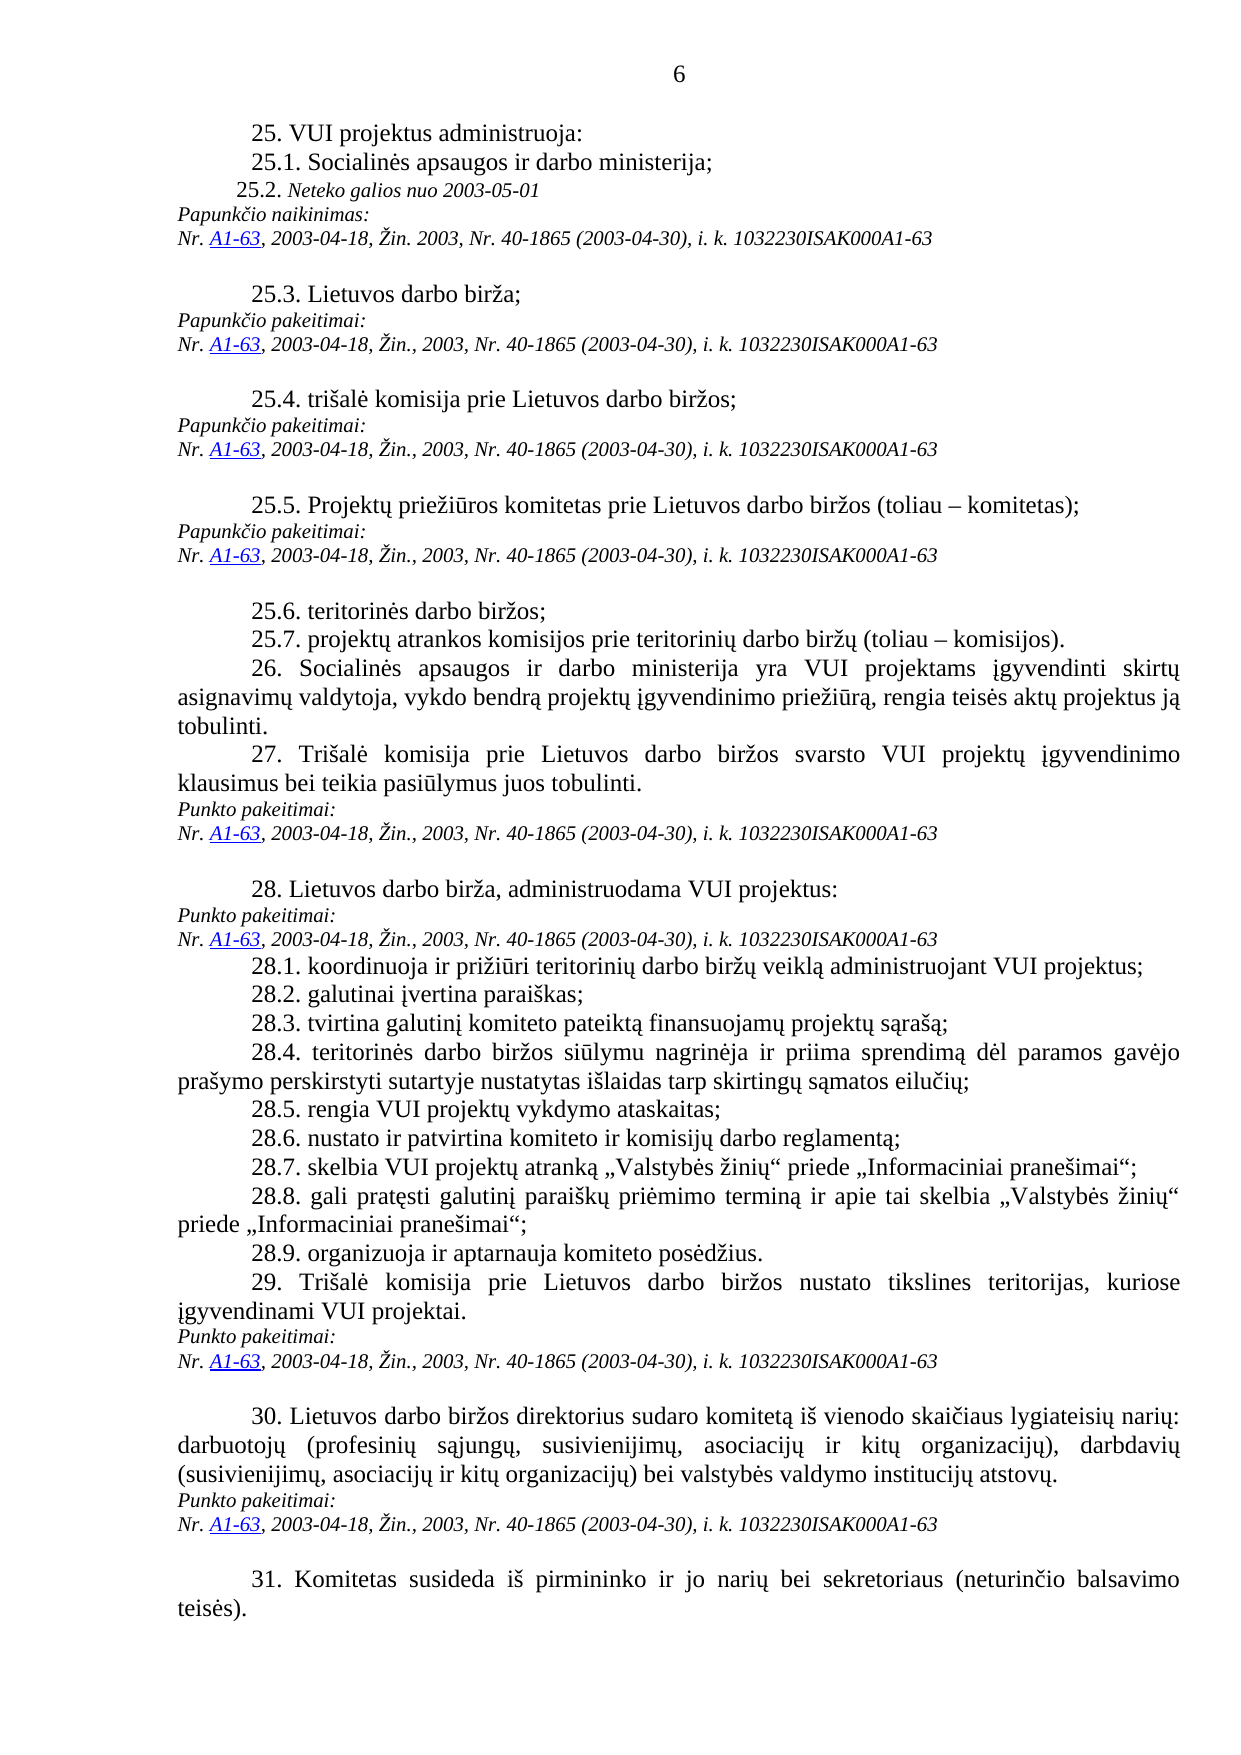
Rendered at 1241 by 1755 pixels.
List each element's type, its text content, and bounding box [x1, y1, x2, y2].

text 28.5. rengia VUI projektų vykdymo ataskaitas; [177, 1094, 1181, 1123]
text 25.3. Lietuvos darbo birža; [177, 279, 1181, 308]
text 28.8. gali pratęsti galutinį paraiškų priėmimo terminą ir apie tai skelbia „Valstybės žinių“ priede „Informaciniai pranešimai“; [177, 1181, 1181, 1238]
text 26. Socialinės apsaugos ir darbo ministerija yra VUI projektams įgyvendinti skirtų asignavimų valdytoja, vykdo bendrą projektų įgyvendinimo priežiūrą, rengia teisės aktų projektus ją tobulinti. [177, 653, 1181, 739]
text 28.7. skelbia VUI projektų atranką „Valstybės žinių“ priede „Informaciniai pranešimai“; [177, 1152, 1181, 1181]
text 29. Trišalė komisija prie Lietuvos darbo biržos nustato tikslines teritorijas, kuriose įgyvendinami VUI projektai. [177, 1267, 1181, 1324]
text Nr. A1-63, 2003-04-18, Žin., 2003, Nr. 40-1865 (2003-04-30), i. k. 1032230ISAK000A1-63 [177, 332, 1181, 356]
text Nr. A1-63, 2003-04-18, Žin., 2003, Nr. 40-1865 (2003-04-30), i. k. 1032230ISAK000A1-63 [177, 543, 1181, 567]
text 28. Lietuvos darbo birža, administruodama VUI projektus: [177, 874, 1181, 903]
text 25.1. Socialinės apsaugos ir darbo ministerija; [177, 147, 1181, 176]
text 28.6. nustato ir patvirtina komiteto ir komisijų darbo reglamentą; [177, 1123, 1181, 1152]
text Nr. A1-63, 2003-04-18, Žin. 2003, Nr. 40-1865 (2003-04-30), i. k. 1032230ISAK000A1-63 [177, 226, 1181, 250]
text Papunkčio pakeitimai: [177, 519, 1181, 543]
text 28.9. organizuoja ir aptarnauja komiteto posėdžius. [177, 1238, 1181, 1267]
text 31. Komitetas susideda iš pirmininko ir jo narių bei sekretoriaus (neturinčio balsavimo teisės). [177, 1564, 1181, 1622]
text Papunkčio pakeitimai: [177, 308, 1181, 332]
text 25.6. teritorinės darbo biržos; [177, 596, 1181, 624]
text 30. Lietuvos darbo biržos direktorius sudaro komitetą iš vienodo skaičiaus lygiateisių narių: darbuotojų (profesinių sąjungų, susivienijimų, asociacijų ir kitų organizacijų), darbdavių (susivienijimų, asociacijų ir kitų organizacijų) bei valstybės valdymo institucijų atstovų. [177, 1401, 1181, 1488]
text 28.4. teritorinės darbo biržos siūlymu nagrinėja ir priima sprendimą dėl paramos gavėjo prašymo perskirstyti sutartyje nustatytas išlaidas tarp skirtingų sąmatos eilučių; [177, 1037, 1181, 1094]
text 28.3. tvirtina galutinį komiteto pateiktą finansuojamų projektų sąrašą; [177, 1008, 1181, 1037]
text 25.4. trišalė komisija prie Lietuvos darbo biržos; [177, 384, 1181, 413]
text Nr. A1-63, 2003-04-18, Žin., 2003, Nr. 40-1865 (2003-04-30), i. k. 1032230ISAK000A1-63 [177, 821, 1181, 845]
text Papunkčio pakeitimai: [177, 413, 1181, 437]
text Nr. A1-63, 2003-04-18, Žin., 2003, Nr. 40-1865 (2003-04-30), i. k. 1032230ISAK000A1-63 [177, 437, 1181, 461]
text 28.2. galutinai įvertina paraiškas; [177, 979, 1181, 1008]
text Papunkčio naikinimas: [177, 202, 1181, 226]
text Nr. A1-63, 2003-04-18, Žin., 2003, Nr. 40-1865 (2003-04-30), i. k. 1032230ISAK000A1-63 [177, 1512, 1181, 1536]
text Punkto pakeitimai: [177, 797, 1181, 821]
text 25. VUI projektus administruoja: [177, 118, 1181, 147]
text 25.2. Neteko galios nuo 2003-05-01 [177, 176, 1181, 202]
text 25.5. Projektų priežiūros komitetas prie Lietuvos darbo biržos (toliau – komitetas); [177, 490, 1181, 519]
text 25.7. projektų atrankos komisijos prie teritorinių darbo biržų (toliau – komisijos). [177, 624, 1181, 653]
text Nr. A1-63, 2003-04-18, Žin., 2003, Nr. 40-1865 (2003-04-30), i. k. 1032230ISAK000A1-63 [177, 1348, 1181, 1373]
text Punkto pakeitimai: [177, 1488, 1181, 1512]
text Nr. A1-63, 2003-04-18, Žin., 2003, Nr. 40-1865 (2003-04-30), i. k. 1032230ISAK000A1-63 [177, 927, 1181, 951]
text 28.1. koordinuoja ir prižiūri teritorinių darbo biržų veiklą administruojant VUI projektus; [177, 951, 1181, 979]
text 27. Trišalė komisija prie Lietuvos darbo biržos svarsto VUI projektų įgyvendinimo klausimus bei teikia pasiūlymus juos tobulinti. [177, 739, 1181, 797]
text Punkto pakeitimai: [177, 1324, 1181, 1348]
text Punkto pakeitimai: [177, 903, 1181, 927]
